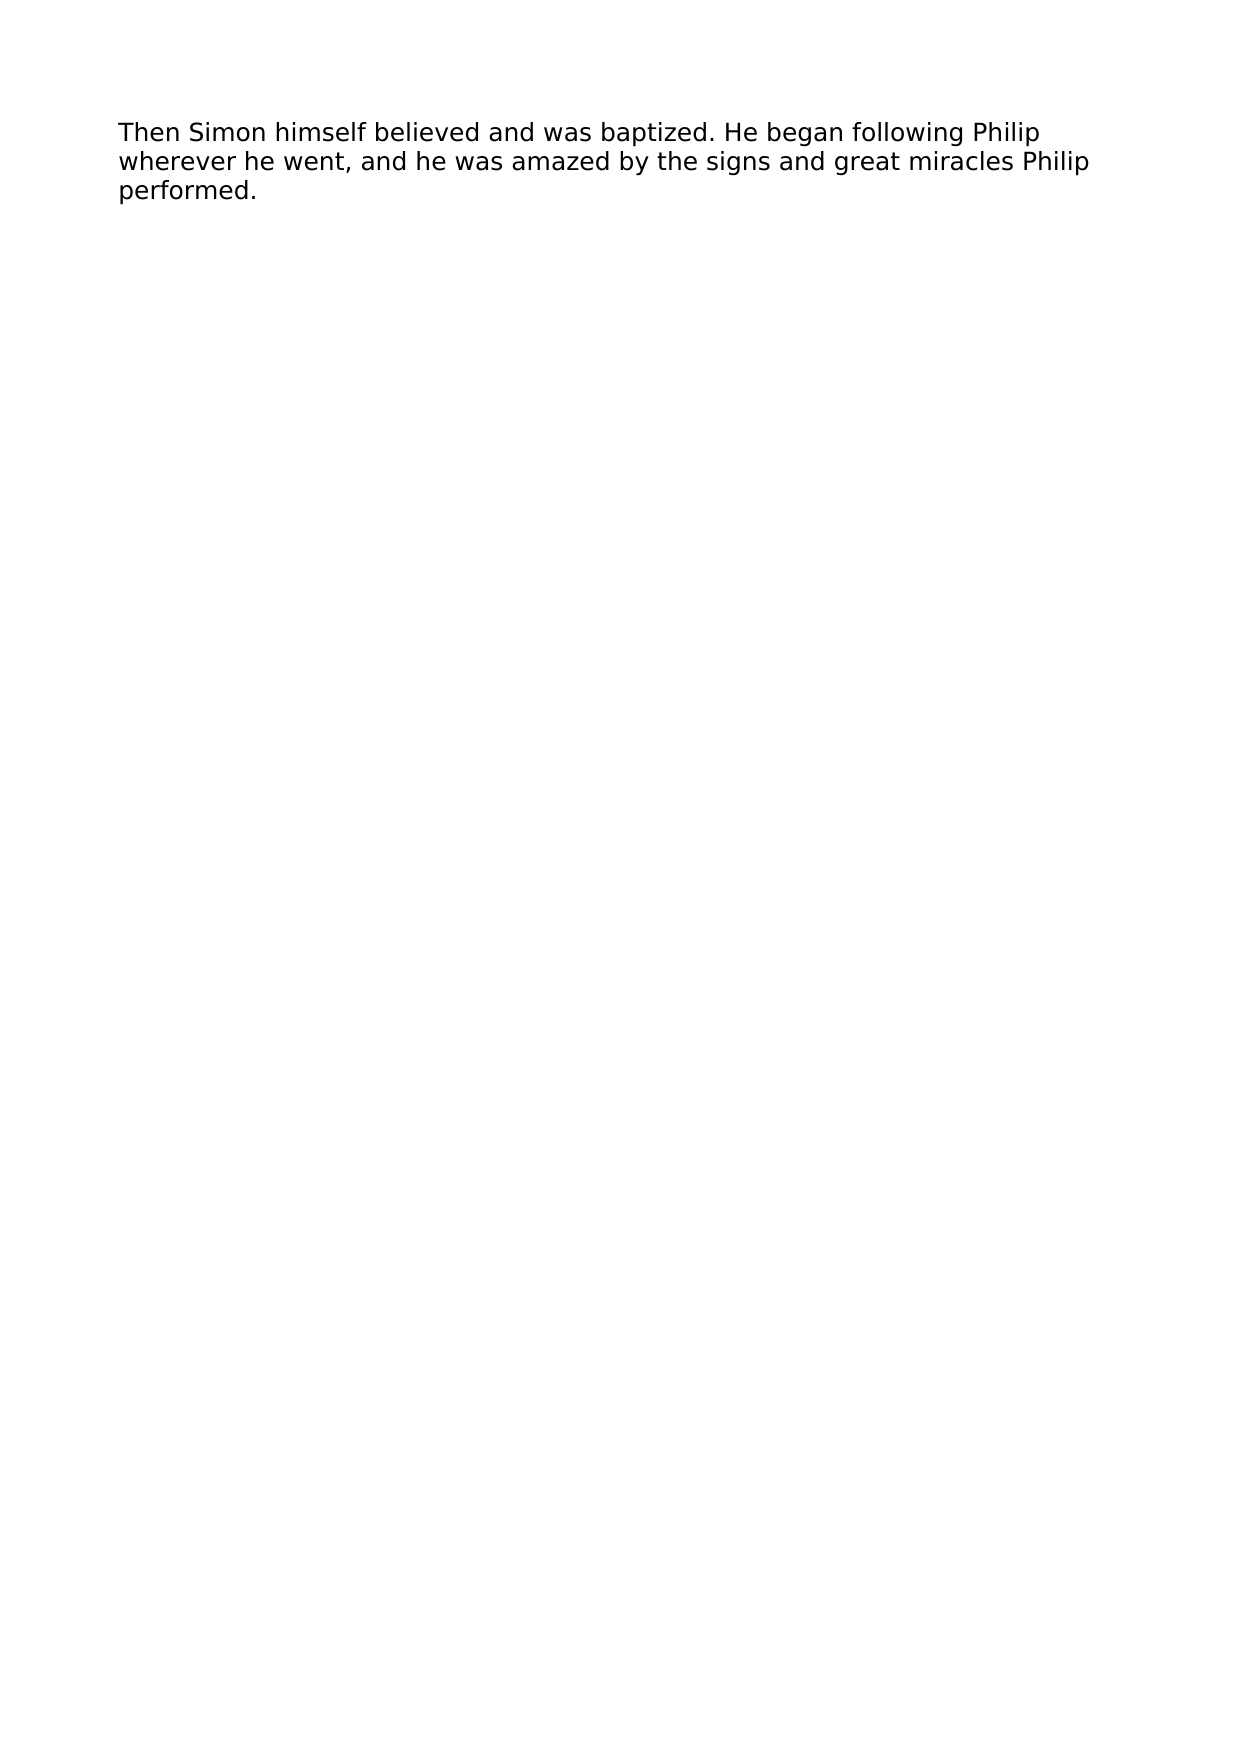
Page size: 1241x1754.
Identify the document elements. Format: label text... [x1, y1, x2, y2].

text Then Simon himself believed and was baptized. He began following Philip wherever he went, and he was amazed by the signs and great miracles Philip performed. [118, 118, 1122, 206]
